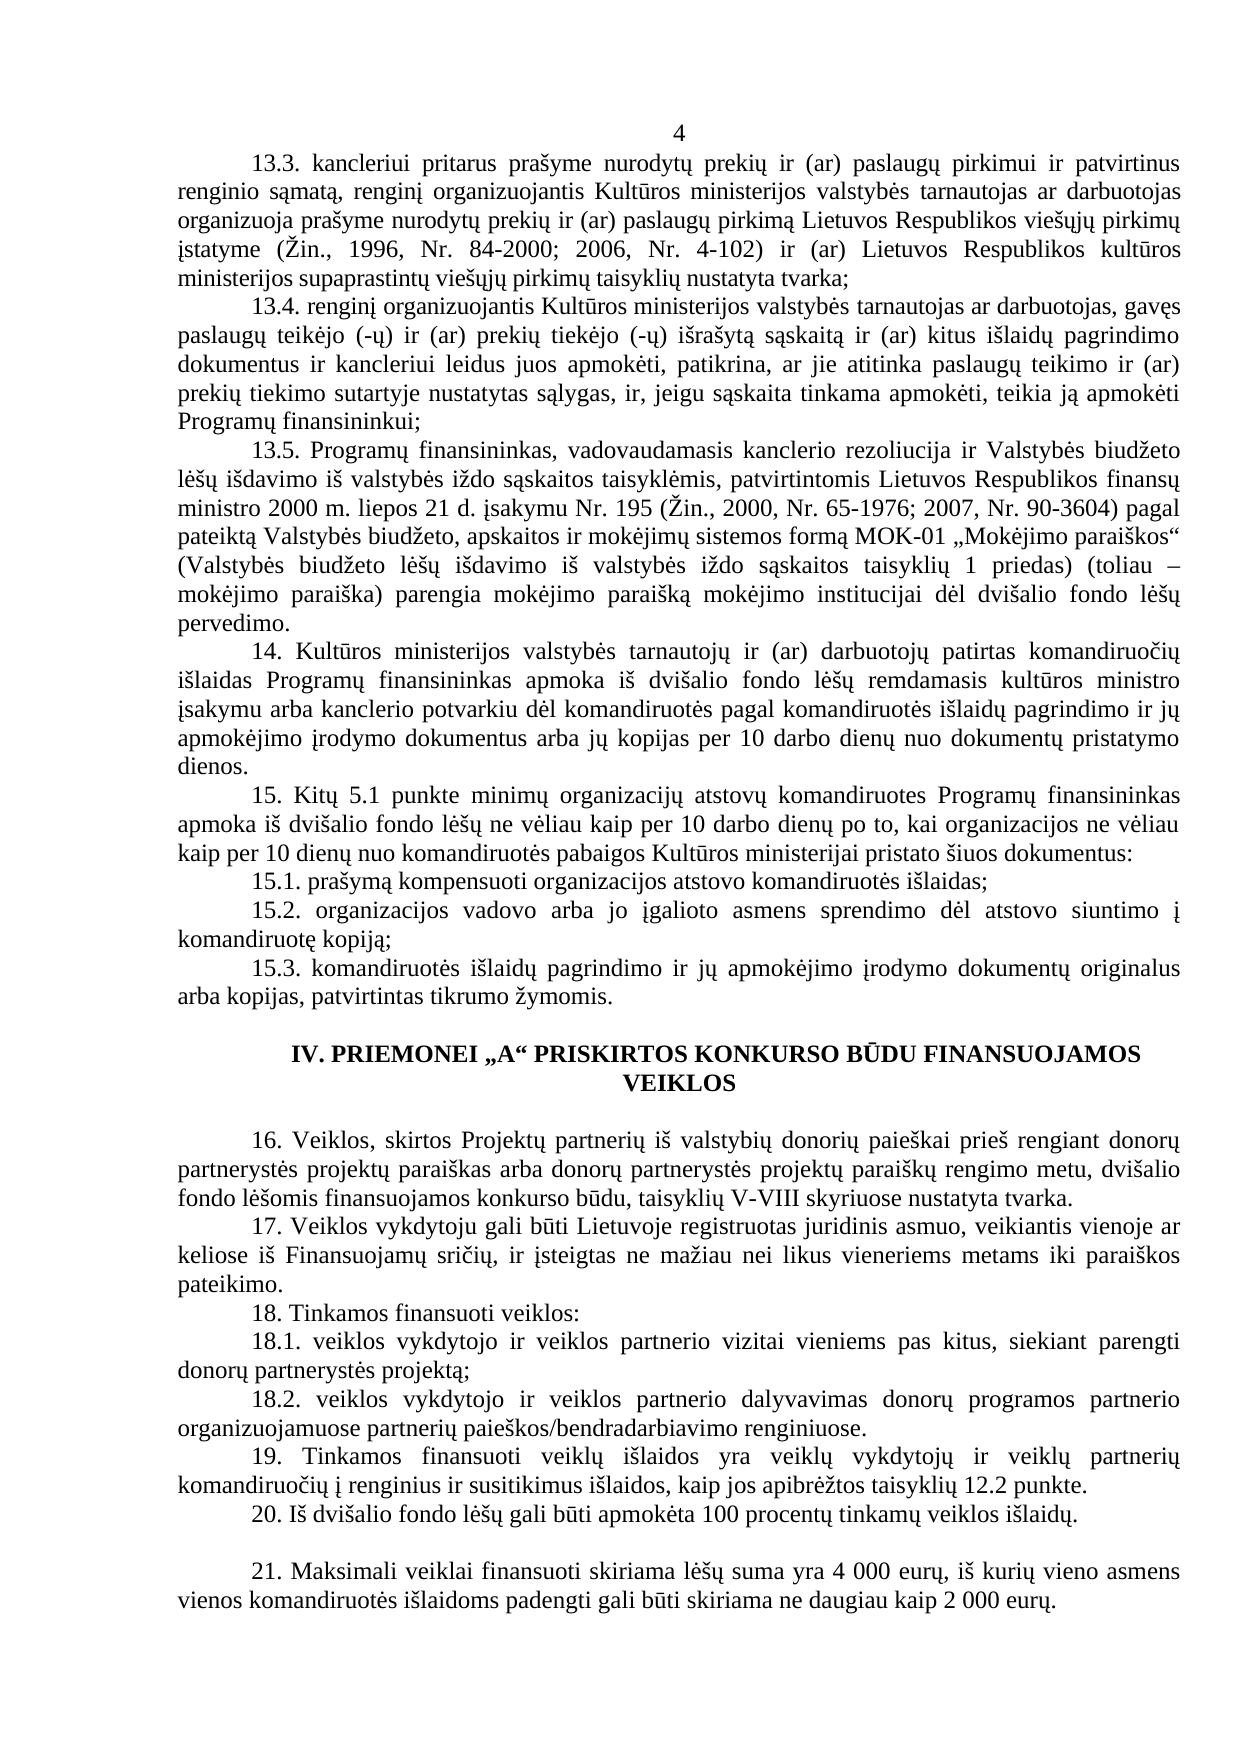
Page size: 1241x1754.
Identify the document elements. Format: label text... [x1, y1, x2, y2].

text 15. Kitų 5.1 punkte minimų organizacijų atstovų komandiruotes Programų finansininkas apmoka iš dvišalio fondo lėšų ne vėliau kaip per 10 darbo dienų po to, kai organizacijos ne vėliau kaip per 10 dienų nuo komandiruotės pabaigos Kultūros ministerijai pristato šiuos dokumentus: [177, 780, 1181, 866]
text 13.3. kancleriui pritarus prašyme nurodytų prekių ir (ar) paslaugų pirkimui ir patvirtinus renginio sąmatą, renginį organizuojantis Kultūros ministerijos valstybės tarnautojas ar darbuotojas organizuoja prašyme nurodytų prekių ir (ar) paslaugų pirkimą Lietuvos Respublikos viešųjų pirkimų įstatyme (Žin., 1996, Nr. 84-2000; 2006, Nr. 4-102) ir (ar) Lietuvos Respublikos kultūros ministerijos supaprastintų viešųjų pirkimų taisyklių nustatyta tvarka; [177, 148, 1181, 291]
text 20. Iš dvišalio fondo lėšų gali būti apmokėta 100 procentų tinkamų veiklos išlaidų. [177, 1499, 1181, 1528]
text 15.1. prašymą kompensuoti organizacijos atstovo komandiruotės išlaidas; [177, 866, 1181, 895]
text 15.2. organizacijos vadovo arba jo įgalioto asmens sprendimo dėl atstovo siuntimo į komandiruotę kopiją; [177, 895, 1181, 953]
text 16. Veiklos, skirtos Projektų partnerių iš valstybių donorių paieškai prieš rengiant donorų partnerystės projektų paraiškas arba donorų partnerystės projektų paraiškų rengimo metu, dvišalio fondo lėšomis finansuojamos konkurso būdu, taisyklių V-VIII skyriuose nustatyta tvarka. [177, 1125, 1181, 1211]
text 14. Kultūros ministerijos valstybės tarnautojų ir (ar) darbuotojų patirtas komandiruočių išlaidas Programų finansininkas apmoka iš dvišalio fondo lėšų remdamasis kultūros ministro įsakymu arba kanclerio potvarkiu dėl komandiruotės pagal komandiruotės išlaidų pagrindimo ir jų apmokėjimo įrodymo dokumentus arba jų kopijas per 10 darbo dienų nuo dokumentų pristatymo dienos. [177, 636, 1181, 780]
text 17. Veiklos vykdytoju gali būti Lietuvoje registruotas juridinis asmuo, veikiantis vienoje ar keliose iš Finansuojamų sričių, ir įsteigtas ne mažiau nei likus vieneriems metams iki paraiškos pateikimo. [177, 1211, 1181, 1298]
text 19. Tinkamos finansuoti veiklų išlaidos yra veiklų vykdytojų ir veiklų partnerių komandiruočių į renginius ir susitikimus išlaidos, kaip jos apibrėžtos taisyklių 12.2 punkte. [177, 1441, 1181, 1499]
text 21. Maksimali veiklai finansuoti skiriama lėšų suma yra 4 000 eurų, iš kurių vieno asmens vienos komandiruotės išlaidoms padengti gali būti skiriama ne daugiau kaip 2 000 eurų. [177, 1556, 1181, 1614]
text 18. Tinkamos finansuoti veiklos: [177, 1298, 1181, 1326]
text 15.3. komandiruotės išlaidų pagrindimo ir jų apmokėjimo įrodymo dokumentų originalus arba kopijas, patvirtintas tikrumo žymomis. [177, 953, 1181, 1010]
text IV. PRIEMONEI „A“ PRISKIRTOS KONKURSO BŪDU FINANSUOJAMOS VEIKLOS [177, 1039, 1181, 1096]
text 18.2. veiklos vykdytojo ir veiklos partnerio dalyvavimas donorų programos partnerio organizuojamuose partnerių paieškos/bendradarbiavimo renginiuose. [177, 1384, 1181, 1441]
text 13.4. renginį organizuojantis Kultūros ministerijos valstybės tarnautojas ar darbuotojas, gavęs paslaugų teikėjo (-ų) ir (ar) prekių tiekėjo (-ų) išrašytą sąskaitą ir (ar) kitus išlaidų pagrindimo dokumentus ir kancleriui leidus juos apmokėti, patikrina, ar jie atitinka paslaugų teikimo ir (ar) prekių tiekimo sutartyje nustatytas sąlygas, ir, jeigu sąskaita tinkama apmokėti, teikia ją apmokėti Programų finansininkui; [177, 291, 1181, 435]
text 13.5. Programų finansininkas, vadovaudamasis kanclerio rezoliucija ir Valstybės biudžeto lėšų išdavimo iš valstybės iždo sąskaitos taisyklėmis, patvirtintomis Lietuvos Respublikos finansų ministro 2000 m. liepos 21 d. įsakymu Nr. 195 (Žin., 2000, Nr. 65-1976; 2007, Nr. 90-3604) pagal pateiktą Valstybės biudžeto, apskaitos ir mokėjimų sistemos formą MOK-01 „Mokėjimo paraiškos“ (Valstybės biudžeto lėšų išdavimo iš valstybės iždo sąskaitos taisyklių 1 priedas) (toliau – mokėjimo paraiška) parengia mokėjimo paraišką mokėjimo institucijai dėl dvišalio fondo lėšų pervedimo. [177, 435, 1181, 636]
text 18.1. veiklos vykdytojo ir veiklos partnerio vizitai vieniems pas kitus, siekiant parengti donorų partnerystės projektą; [177, 1326, 1181, 1384]
